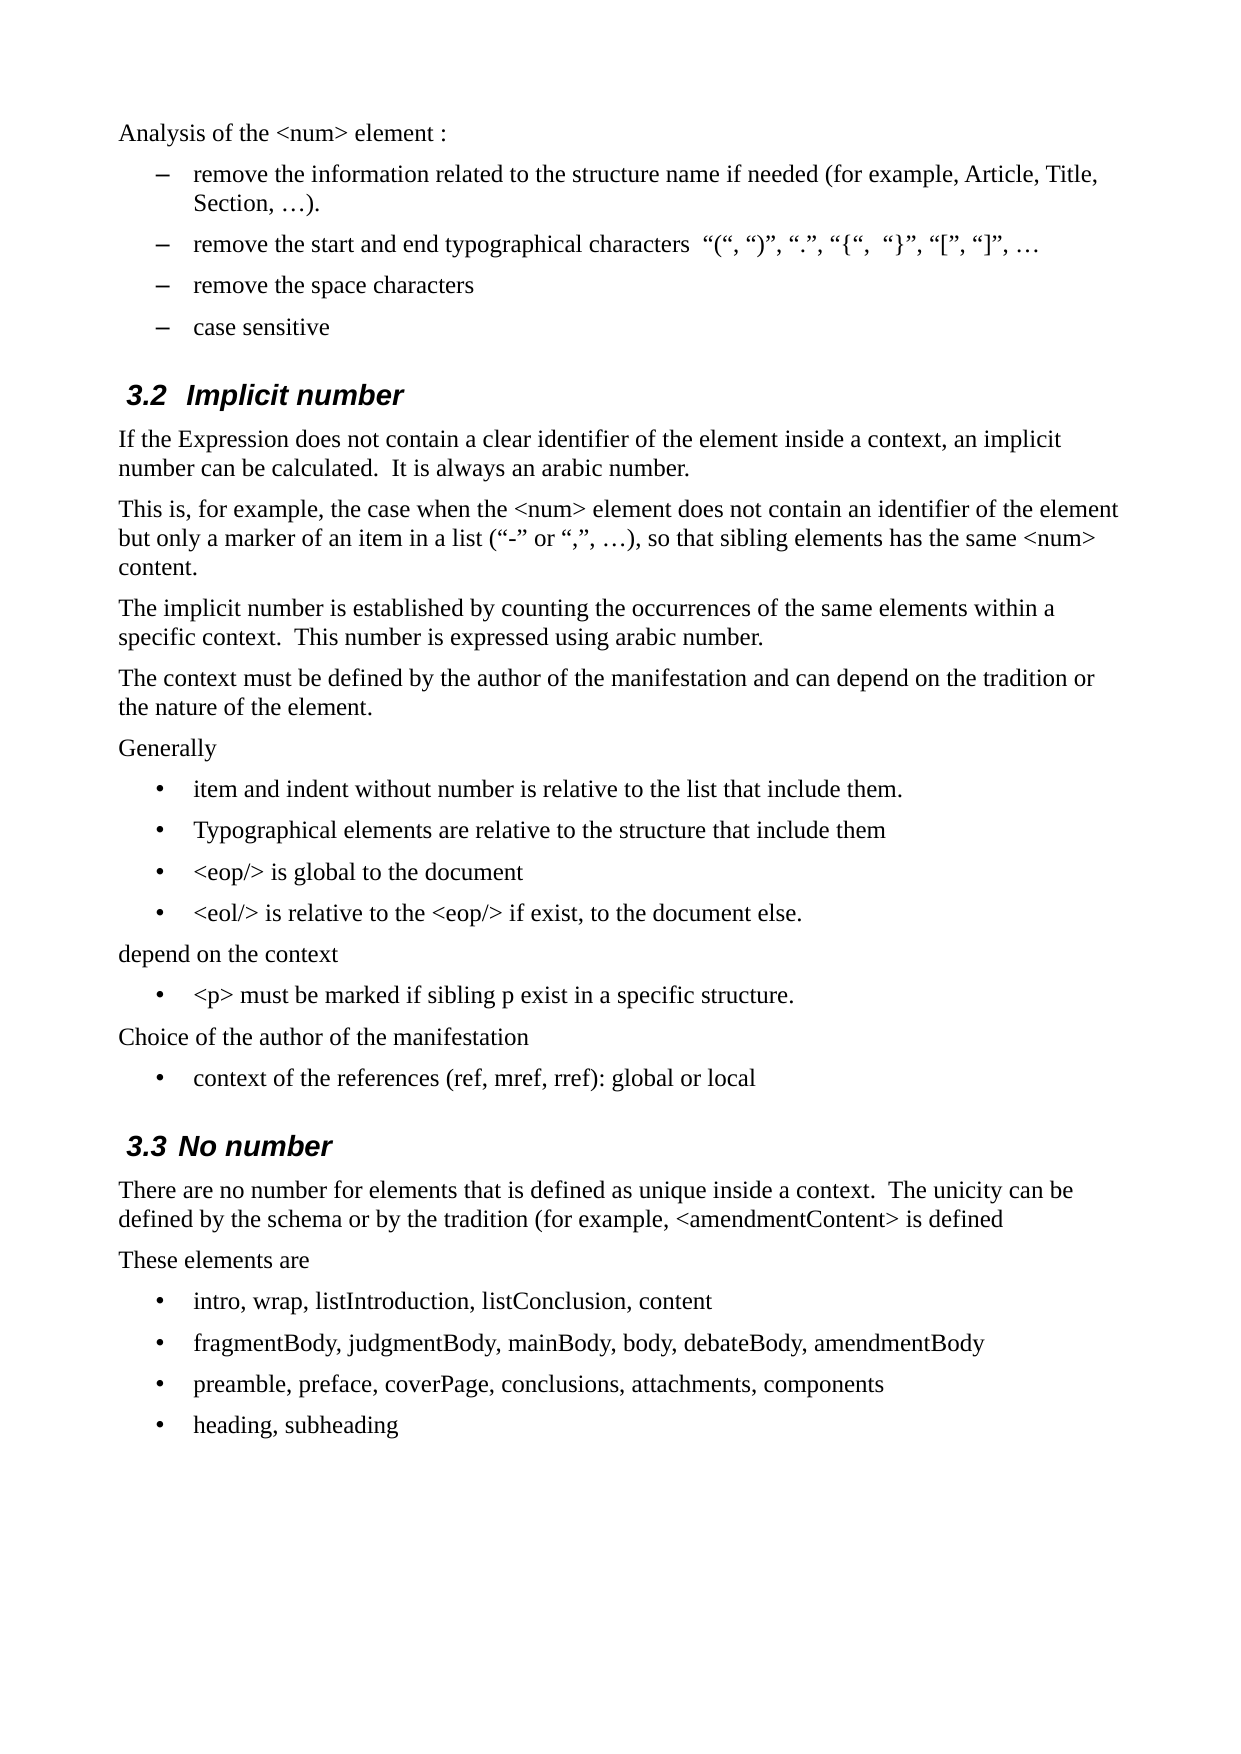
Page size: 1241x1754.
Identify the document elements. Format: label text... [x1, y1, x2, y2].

text If the Expression does not contain a clear identifier of the element inside a context, an implicit number can be calculated. It is always an arabic number. [118, 424, 1122, 482]
subtitle No number [118, 1129, 1122, 1163]
text Choice of the author of the manifestation [118, 1022, 1122, 1050]
list <eol/> is relative to the <eop/> if exist, to the document else. [156, 898, 1122, 927]
text Generally [118, 733, 1122, 762]
text depend on the context [118, 939, 1122, 968]
text This is, for example, the case when the <num> element does not contain an identifier of the element but only a marker of an item in a list (“-” or “,”, …), so that sibling elements has the same <num> content. [118, 494, 1122, 580]
text The implicit number is established by counting the occurrences of the same elements within a specific context. This number is expressed using arabic number. [118, 593, 1122, 650]
list remove the information related to the structure name if needed (for example, Article, Title, Section, …). [156, 159, 1122, 217]
list remove the space characters [156, 271, 1122, 299]
subtitle Implicit number [118, 378, 1122, 412]
list <eop/> is global to the document [156, 857, 1122, 885]
list item and indent without number is relative to the list that include them. [156, 774, 1122, 803]
list intro, wrap, listIntroduction, listConclusion, content [156, 1286, 1122, 1315]
list case sensitive [156, 312, 1122, 341]
list context of the references (ref, mref, rref): global or local [156, 1063, 1122, 1092]
list remove the start and end typographical characters “(“, “)”, “.”, “{“, “}”, “[”, “]”, … [156, 229, 1122, 258]
text There are no number for elements that is defined as unique inside a context. The unicity can be defined by the schema or by the tradition (for example, <amendmentContent> is defined [118, 1175, 1122, 1233]
text Analysis of the <num> element : [118, 118, 1122, 147]
list heading, subheading [156, 1410, 1122, 1439]
text The context must be defined by the author of the manifestation and can depend on the tradition or the nature of the element. [118, 663, 1122, 720]
list Typographical elements are relative to the structure that include them [156, 815, 1122, 844]
list <p> must be marked if sibling p exist in a specific structure. [156, 980, 1122, 1009]
text These elements are [118, 1245, 1122, 1274]
list preamble, preface, coverPage, conclusions, attachments, components [156, 1369, 1122, 1398]
list fragmentBody, judgmentBody, mainBody, body, debateBody, amendmentBody [156, 1328, 1122, 1356]
